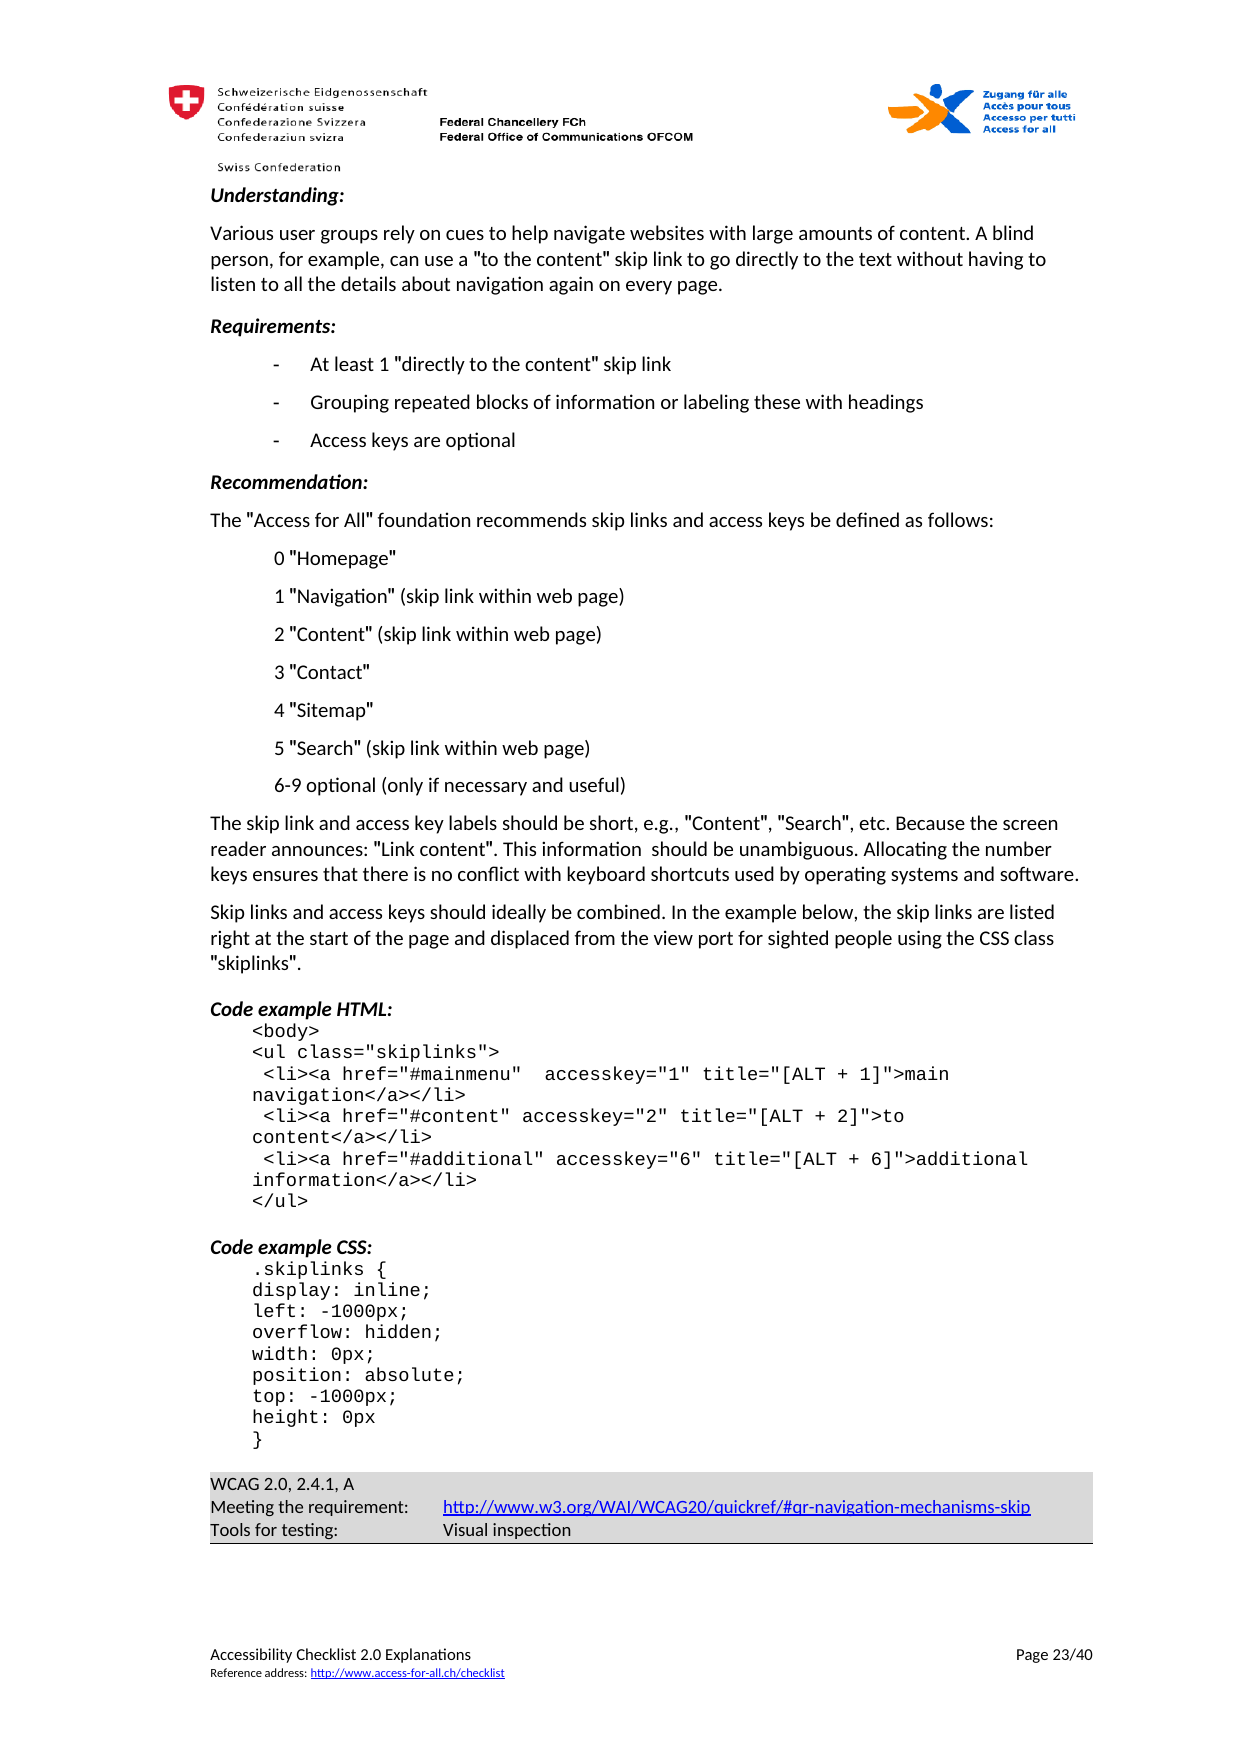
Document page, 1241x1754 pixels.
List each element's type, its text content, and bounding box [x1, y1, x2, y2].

text <li><a href="#content" accesskey="2" title="[ALT + 2]">to content</a></li> [252, 1107, 1093, 1149]
text position: absolute; [252, 1366, 1093, 1387]
text width: 0px; [252, 1344, 1093, 1366]
list Access keys are optional [273, 427, 1093, 453]
text 1 "Navigation" (skip link within web page) [274, 583, 1093, 608]
text 3 "Contact" [274, 659, 1093, 684]
subtitle Code example HTML: [210, 996, 1093, 1022]
text Skip links and access keys should ideally be combined. In the example below, the skip links are listed right at the start of the page and displaced from the view port for sighted people using the CSS class "skiplinks". [210, 899, 1093, 976]
subtitle Recommendation: [210, 469, 1093, 495]
text .skiplinks { [252, 1259, 1093, 1281]
text The "Access for All" foundation recommends skip links and access keys be defined as follows: [210, 507, 1093, 533]
text Meeting the requirement: http://www.w3.org/WAI/WCAG20/quickref/#qr-navigation-mechanisms-skip [210, 1495, 1093, 1518]
text 0 "Homepage" [274, 545, 1093, 571]
text left: -1000px; [252, 1302, 1093, 1323]
text <ul class="skiplinks"> [252, 1043, 1093, 1064]
text Tools for testing: Visual inspection [210, 1518, 1093, 1543]
text <body> [252, 1022, 1093, 1043]
text WCAG 2.0, 2.4.1, A [210, 1472, 1093, 1495]
text height: 0px } [252, 1408, 1093, 1451]
subtitle Requirements: [210, 313, 1093, 339]
text 6-9 optional (only if necessary and useful) [274, 773, 1093, 798]
text <li><a href="#additional" accesskey="6" title="[ALT + 6]">additional information</a></li> [252, 1149, 1093, 1192]
subtitle Code example CSS: [210, 1234, 1093, 1259]
text The skip link and access key labels should be short, e.g., "Content", "Search", etc. Because the screen reader announces: "Link content". This information should be unambiguous. Allocating the number keys ensures that there is no conflict with keyboard shortcuts used by operating systems and software. [210, 811, 1093, 887]
text </ul> [252, 1192, 1093, 1213]
text 4 "Sitemap" [274, 697, 1093, 722]
text <li><a href="#mainmenu" accesskey="1" title="[ALT + 1]">main navigation</a></li> [252, 1064, 1093, 1107]
text display: inline; [252, 1281, 1093, 1302]
list At least 1 "directly to the content" skip link [273, 351, 1093, 377]
text 2 "Content" (skip link within web page) [274, 621, 1093, 646]
subtitle Understanding: [210, 183, 1093, 208]
text 5 "Search" (skip link within web page) [274, 735, 1093, 760]
text overflow: hidden; [252, 1323, 1093, 1344]
text Various user groups rely on cues to help navigate websites with large amounts of content. A blind person, for example, can use a "to the content" skip link to go directly to the text without having to listen to all the details about navigation again on every page. [210, 221, 1093, 297]
text top: -1000px; [252, 1387, 1093, 1408]
list Grouping repeated blocks of information or labeling these with headings [273, 389, 1093, 415]
picture [164, 82, 1076, 174]
